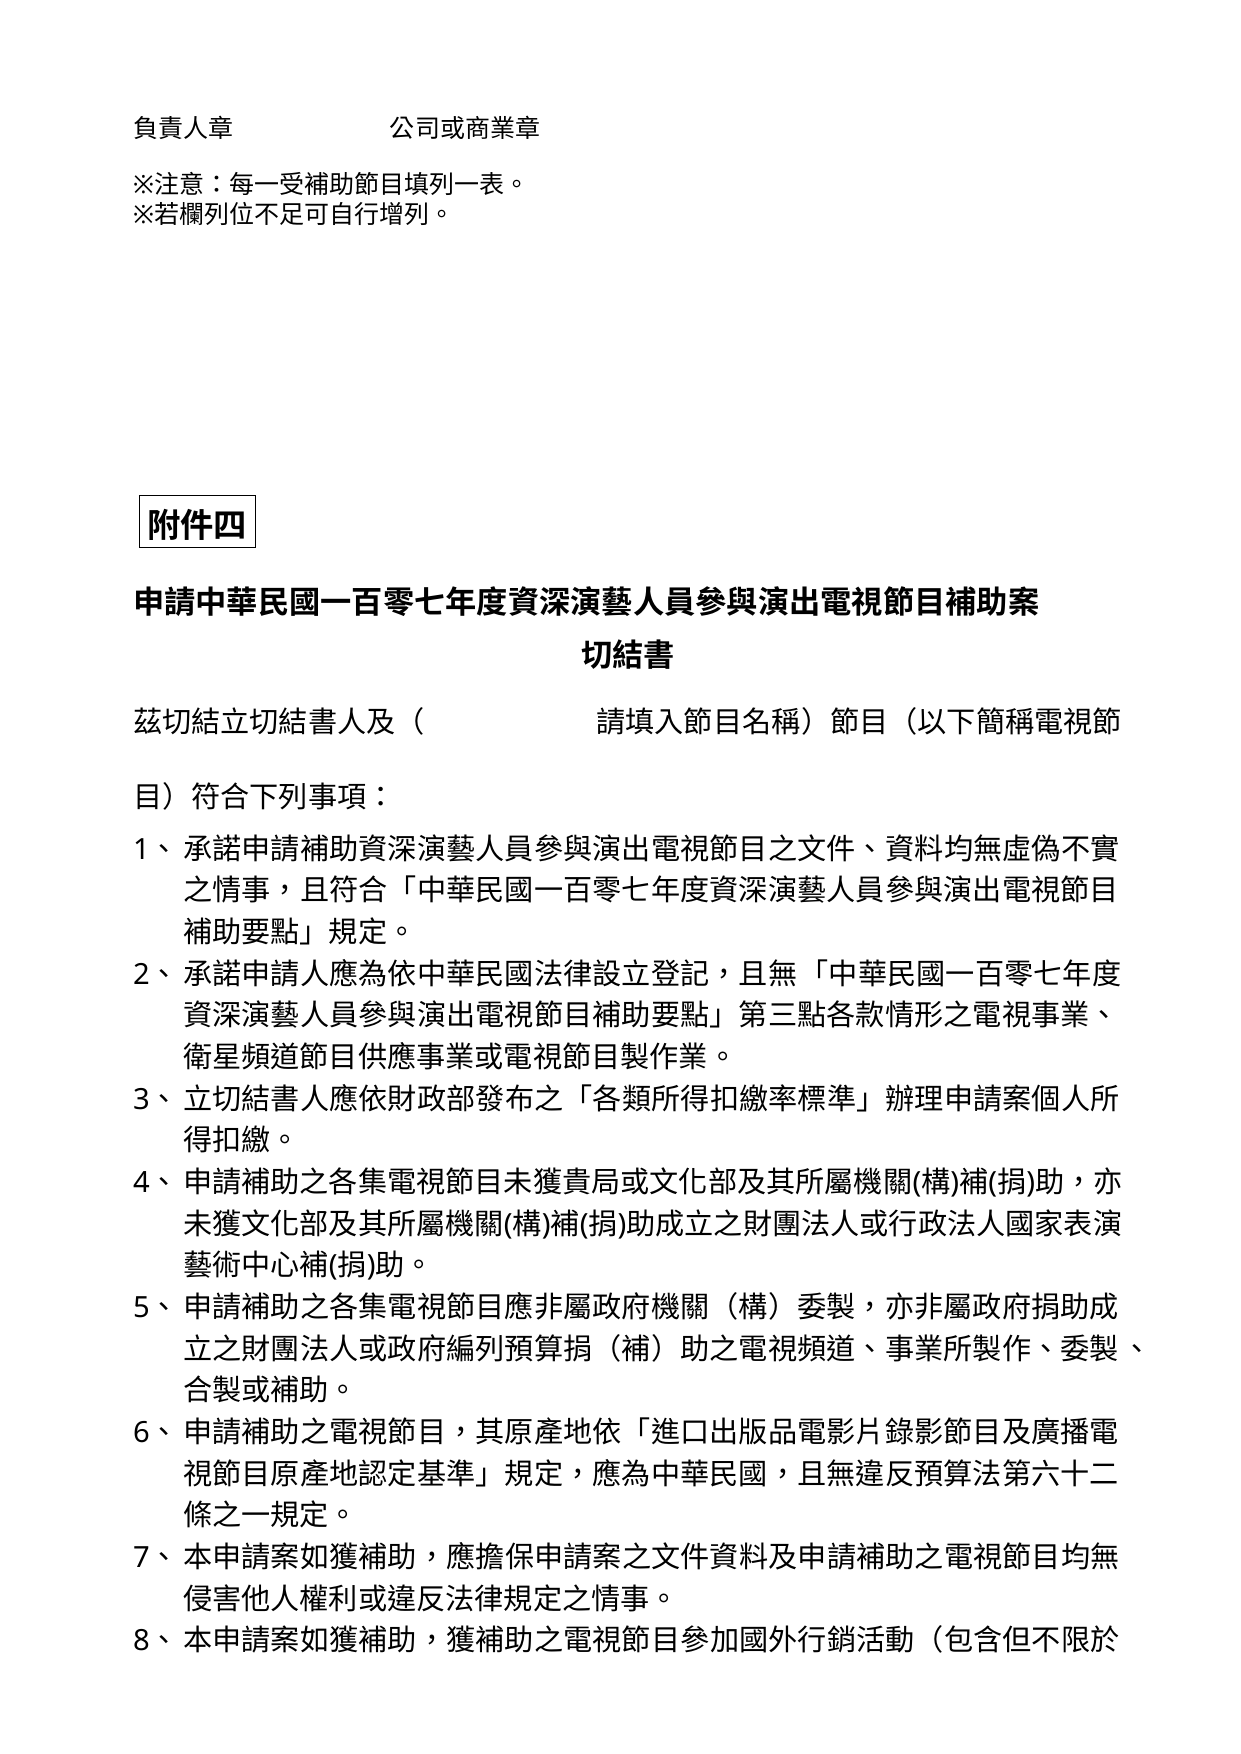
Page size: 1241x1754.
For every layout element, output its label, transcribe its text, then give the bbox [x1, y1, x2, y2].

text ※若欄列位不足可自行增列。 [133, 195, 1122, 231]
text 茲切結立切結書人及（ 請填入節目名稱）節目（以下簡稱電視節目）符合下列事項： [133, 676, 1122, 826]
list 申請補助之電視節目，其原產地依「進口出版品電影片錄影節目及廣播電視節目原產地認定基準」規定，應為中華民國，且無違反預算法第六十二條之一規定。 [133, 1409, 1122, 1534]
list 承諾申請補助資深演藝人員參與演出電視節目之文件、資料均無虛偽不實之情事，且符合「中華民國一百零七年度資深演藝人員參與演出電視節目補助要點」規定。 [133, 826, 1122, 951]
list 本申請案如獲補助，獲補助之電視節目參加國外行銷活動（包含但不限於 [133, 1617, 1122, 1659]
list 申請補助之各集電視節目應非屬政府機關（構）委製，亦非屬政府捐助成立之財團法人或政府編列預算捐（補）助之電視頻道、事業所製作、委製、合製或補助。 [133, 1284, 1122, 1409]
text 切結書 [133, 631, 1122, 676]
list 承諾申請人應為依中華民國法律設立登記，且無「中華民國一百零七年度資深演藝人員參與演出電視節目補助要點」第三點各款情形之電視事業、衛星頻道節目供應事業或電視節目製作業。 [133, 951, 1122, 1076]
text 負責人章 公司或商業章 [133, 101, 1122, 139]
text ※注意：每一受補助節目填列一表。 [133, 157, 1122, 195]
text 附件四 [140, 496, 255, 544]
text 申請中華民國一百零七年度資深演藝人員參與演出電視節目補助案 [133, 556, 1122, 631]
list 申請補助之各集電視節目未獲貴局或文化部及其所屬機關(構)補(捐)助，亦未獲文化部及其所屬機關(構)補(捐)助成立之財團法人或行政法人國家表演藝術中心補(捐)助。 [133, 1159, 1122, 1284]
list 本申請案如獲補助，應擔保申請案之文件資料及申請補助之電視節目均無侵害他人權利或違反法律規定之情事。 [133, 1534, 1122, 1617]
list 立切結書人應依財政部發布之「各類所得扣繳率標準」辦理申請案個人所得扣繳。 [133, 1076, 1122, 1159]
